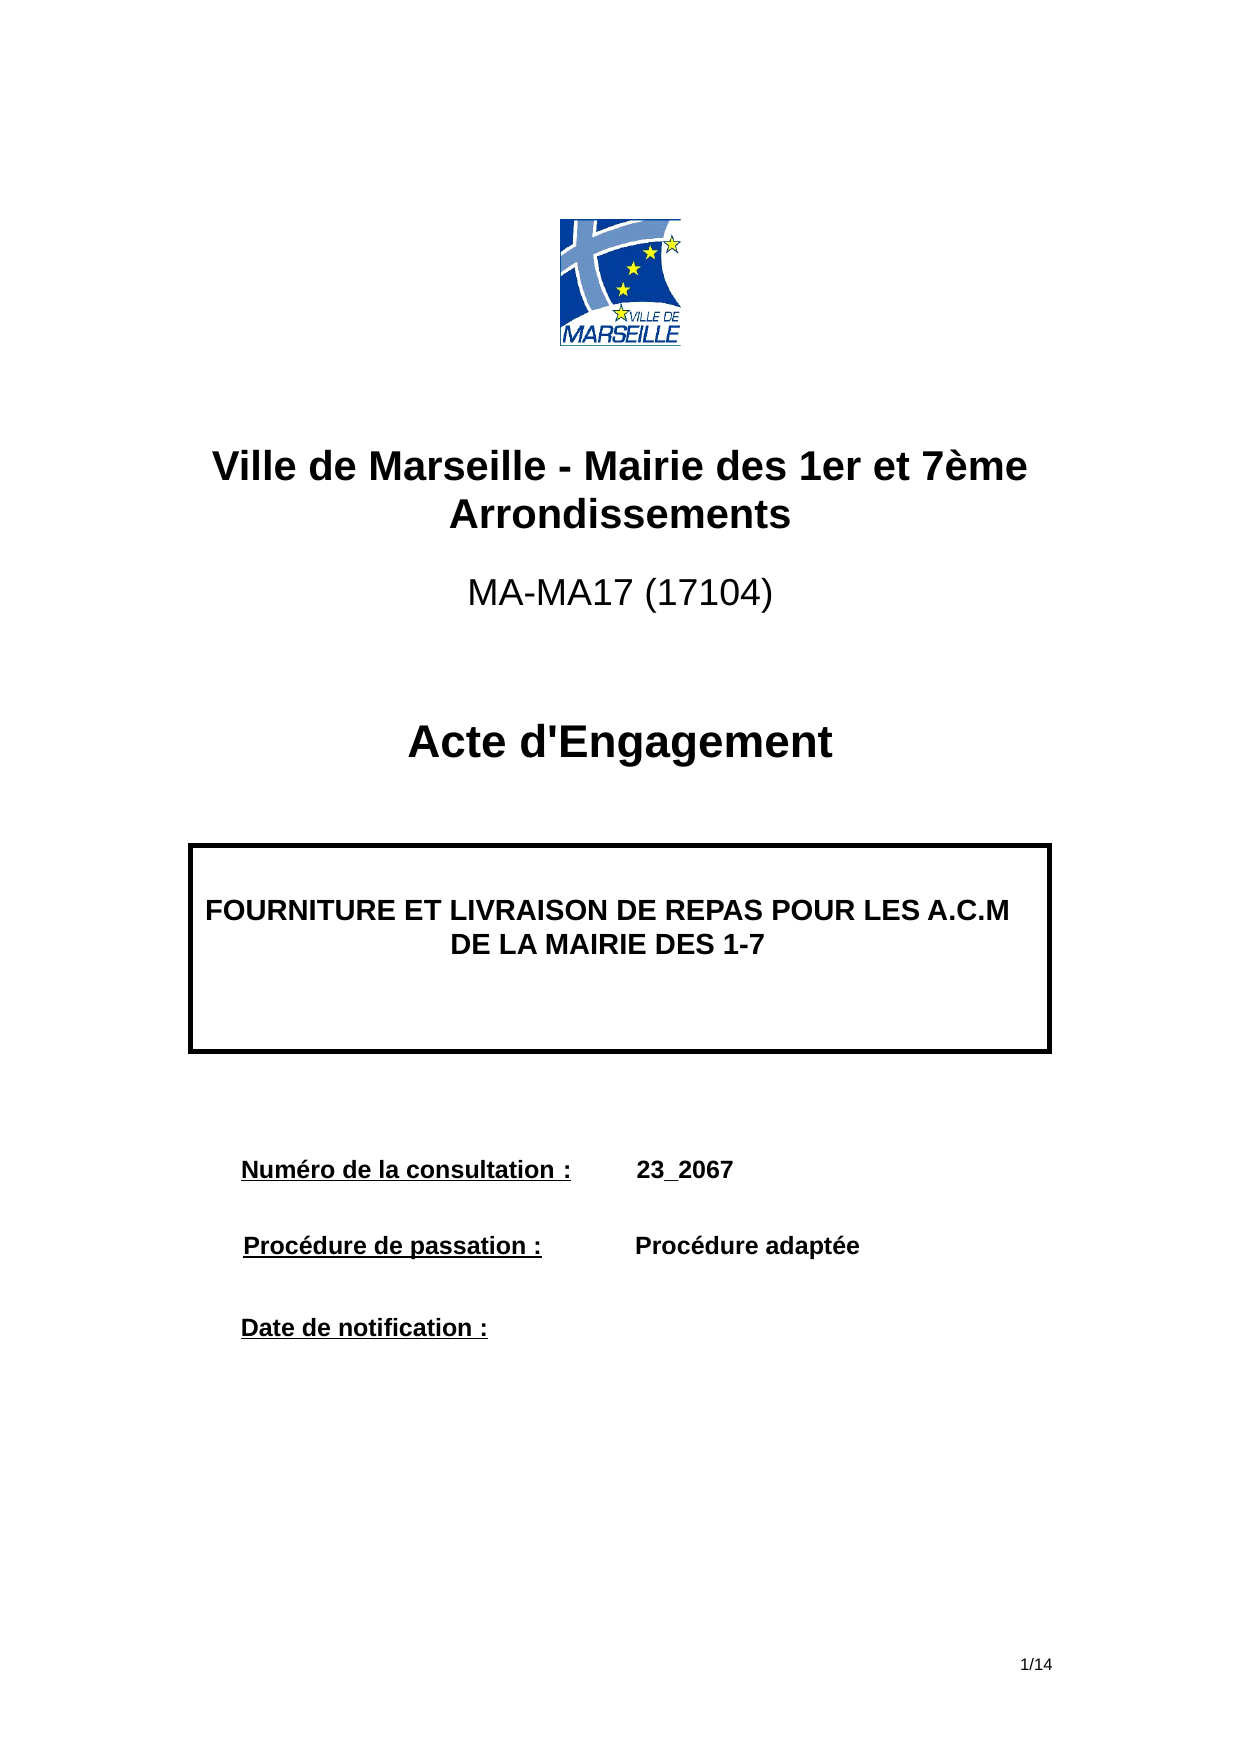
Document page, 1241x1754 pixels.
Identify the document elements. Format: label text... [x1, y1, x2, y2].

text FOURNITURE ET LIVRAISON DE REPAS POUR LES A.C.M DE LA MAIRIE DES 1-7 [193, 886, 1047, 960]
text Ville de Marseille - Mairie des 1er et 7ème Arrondissements [188, 441, 1052, 537]
text Acte d'Engagement [188, 714, 1052, 767]
text MA-MA17 (17104) [188, 571, 1052, 614]
text Procédure de passation : Procédure adaptée [243, 1231, 1052, 1260]
text Numéro de la consultation : 23_2067 [241, 1155, 1052, 1183]
text Date de notification : [241, 1313, 1052, 1342]
